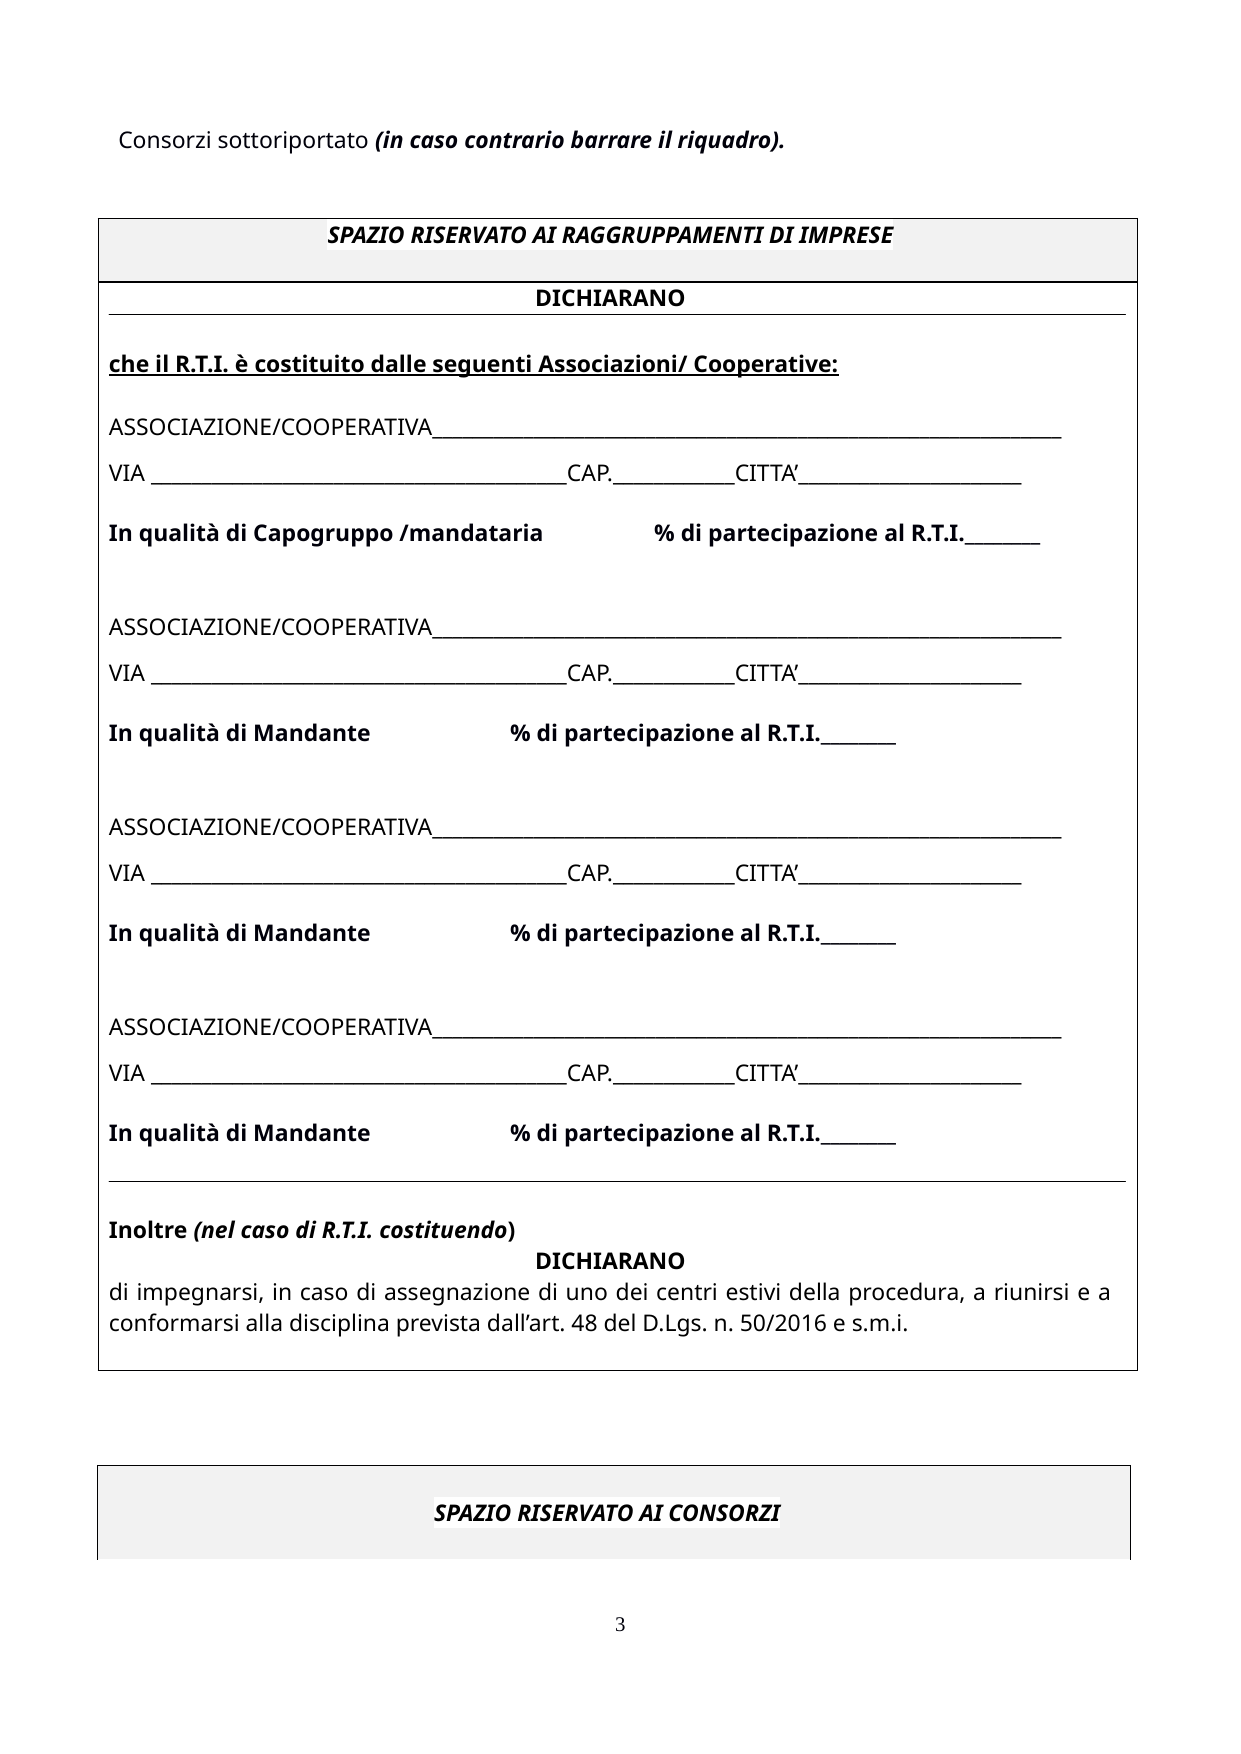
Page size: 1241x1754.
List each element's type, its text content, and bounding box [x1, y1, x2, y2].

table_header SPAZIO RISERVATO AI CONSORZI [98, 1466, 1130, 1559]
table_cell DICHIARANO che il R.T.I. è costituito dalle seguenti Associazioni/ Cooperative: ASSOCIAZIONE/COOPERATIVA______________________________________________________________ VIA _________________________________________CAP.____________CITTA’______________________ In qualità di Capogruppo /mandataria % di partecipazione al R.T.I.________ ASSOCIAZIONE/COOPERATIVA______________________________________________________________ VIA _________________________________________CAP.____________CITTA’______________________ In qualità di Mandante % di partecipazione al R.T.I.________ ASSOCIAZIONE/COOPERATIVA______________________________________________________________ VIA _________________________________________CAP.____________CITTA’______________________ In qualità di Mandante % di partecipazione al R.T.I.________ ASSOCIAZIONE/COOPERATIVA______________________________________________________________ VIA _________________________________________CAP.____________CITTA’______________________ In qualità di Mandante % di partecipazione al R.T.I.________ Inoltre (nel caso di R.T.I. costituendo) DICHIARANO di impegnarsi, in caso di assegnazione di uno dei centri estivi della procedura, a riunirsi e a conformarsi alla disciplina prevista dall’art. 48 del D.Lgs. n. 50/2016 e s.m.i. [99, 283, 1137, 1370]
table_header SPAZIO RISERVATO AI RAGGRUPPAMENTI DI IMPRESE [99, 219, 1137, 281]
text Consorzi sottoriportato (in caso contrario barrare il riquadro). [118, 124, 1108, 155]
